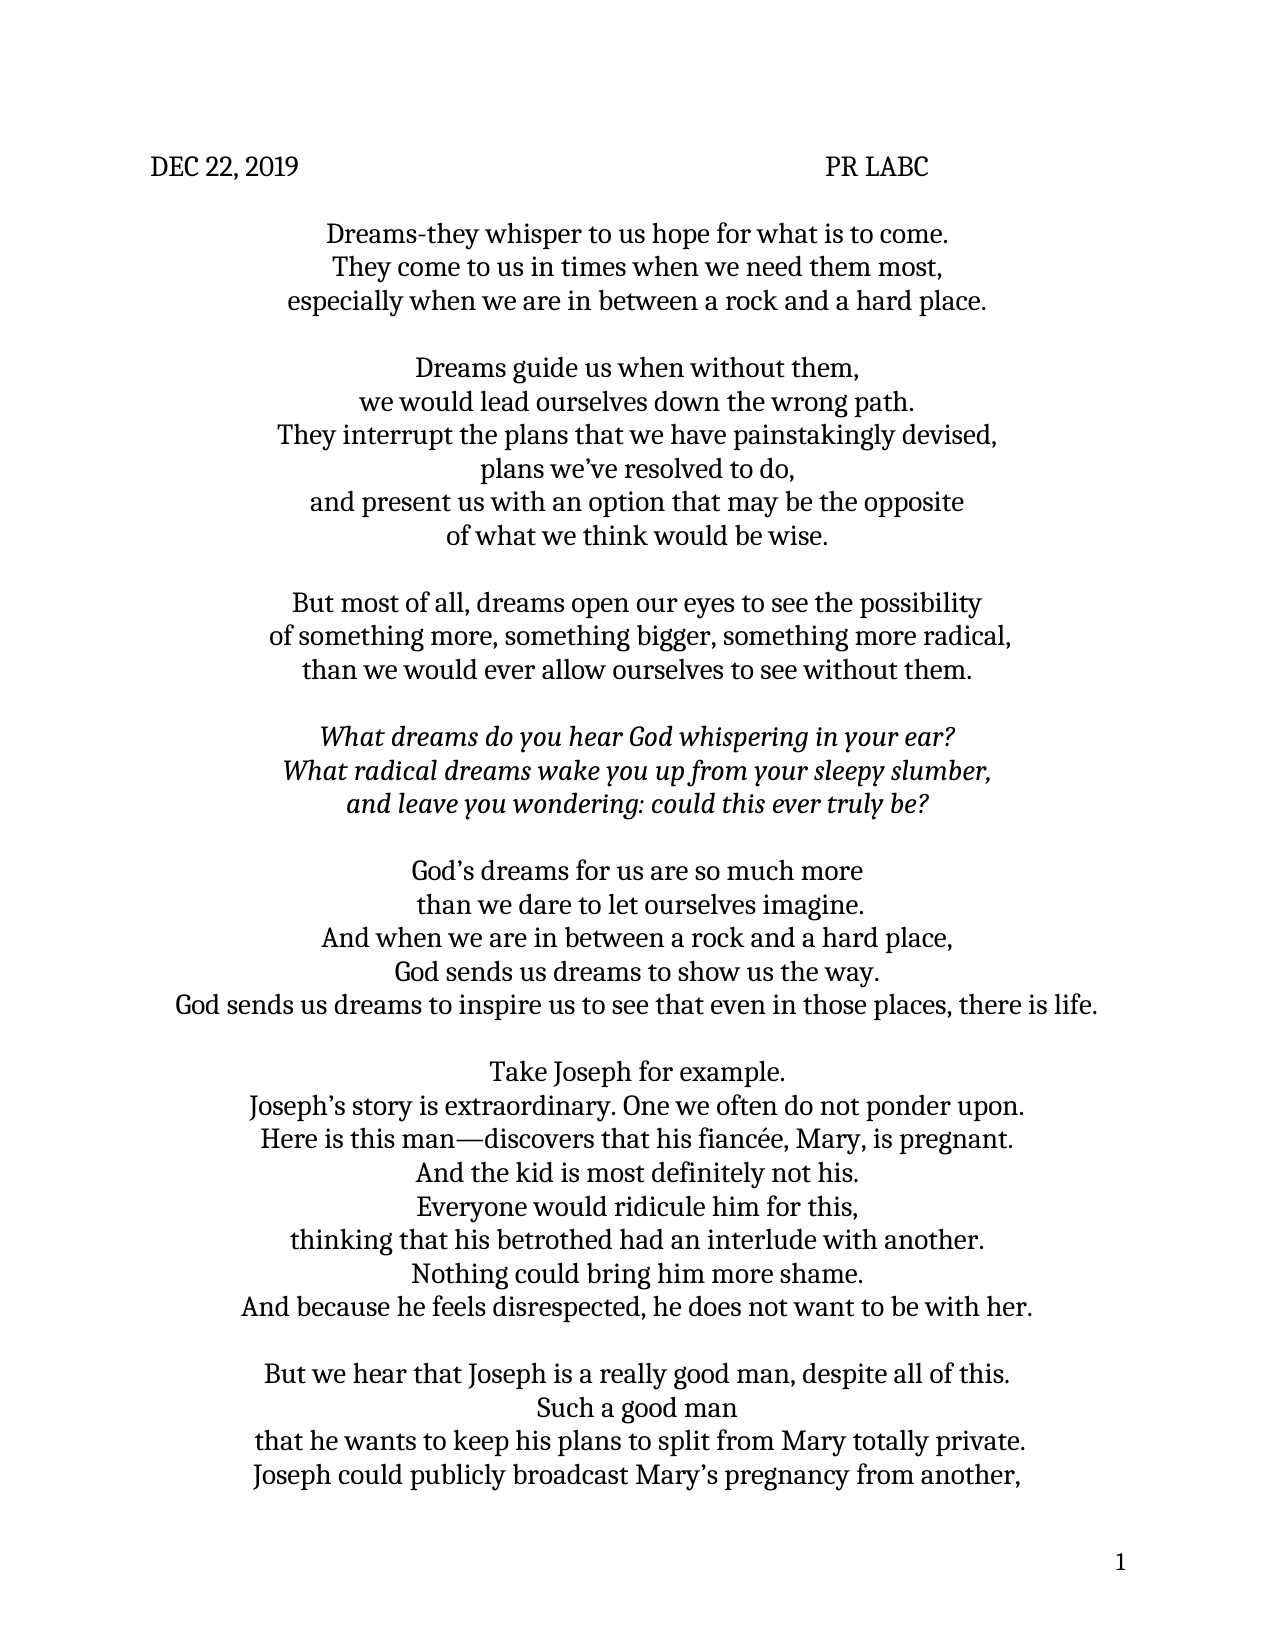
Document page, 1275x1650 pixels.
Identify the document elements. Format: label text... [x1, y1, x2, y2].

text But we hear that Joseph is a really good man, despite all of this. [150, 1357, 1125, 1391]
text Everyone would ridicule him for this, [150, 1190, 1125, 1223]
text of what we think would be wise. [150, 519, 1125, 552]
text But most of all, dreams open our eyes to see the possibility [150, 586, 1125, 619]
text we would lead ourselves down the wrong path. [150, 385, 1125, 418]
text God sends us dreams to inspire us to see that even in those places, there is life. [150, 988, 1125, 1022]
text that he wants to keep his plans to split from Mary totally private. [150, 1424, 1125, 1458]
text They come to us in times when we need them most, [150, 251, 1125, 284]
text especially when we are in between a rock and a hard place. [150, 284, 1125, 318]
text and leave you wondering: could this ever truly be? [150, 787, 1125, 821]
text What dreams do you hear God whispering in your ear? [150, 720, 1125, 754]
text Dreams guide us when without them, [150, 351, 1125, 385]
text Dreams-they whisper to us hope for what is to come. [150, 217, 1125, 251]
text Such a good man [150, 1391, 1125, 1424]
text thinking that his betrothed had an interlude with another. [150, 1223, 1125, 1257]
text DEC 22, 2019 PR LABC [150, 150, 1125, 183]
text Take Joseph for example. [150, 1056, 1125, 1089]
text And because he feels disrespected, he does not want to be with her. [150, 1290, 1125, 1324]
text They interrupt the plans that we have painstakingly devised, [150, 418, 1125, 452]
text Joseph could publicly broadcast Mary’s pregnancy from another, [150, 1458, 1125, 1492]
text Joseph’s story is extraordinary. One we often do not ponder upon. [150, 1089, 1125, 1123]
text than we would ever allow ourselves to see without them. [150, 653, 1125, 687]
text plans we’ve resolved to do, [150, 452, 1125, 485]
text and present us with an option that may be the opposite [150, 485, 1125, 519]
text Nothing could bring him more shame. [150, 1257, 1125, 1290]
text And when we are in between a rock and a hard place, [150, 921, 1125, 955]
text God sends us dreams to show us the way. [150, 955, 1125, 988]
text And the kid is most definitely not his. [150, 1156, 1125, 1190]
text of something more, something bigger, something more radical, [150, 619, 1125, 653]
text Here is this man—discovers that his fiancée, Mary, is pregnant. [150, 1123, 1125, 1156]
text God’s dreams for us are so much more [150, 854, 1125, 888]
text than we dare to let ourselves imagine. [150, 888, 1125, 921]
text What radical dreams wake you up from your sleepy slumber, [150, 754, 1125, 787]
